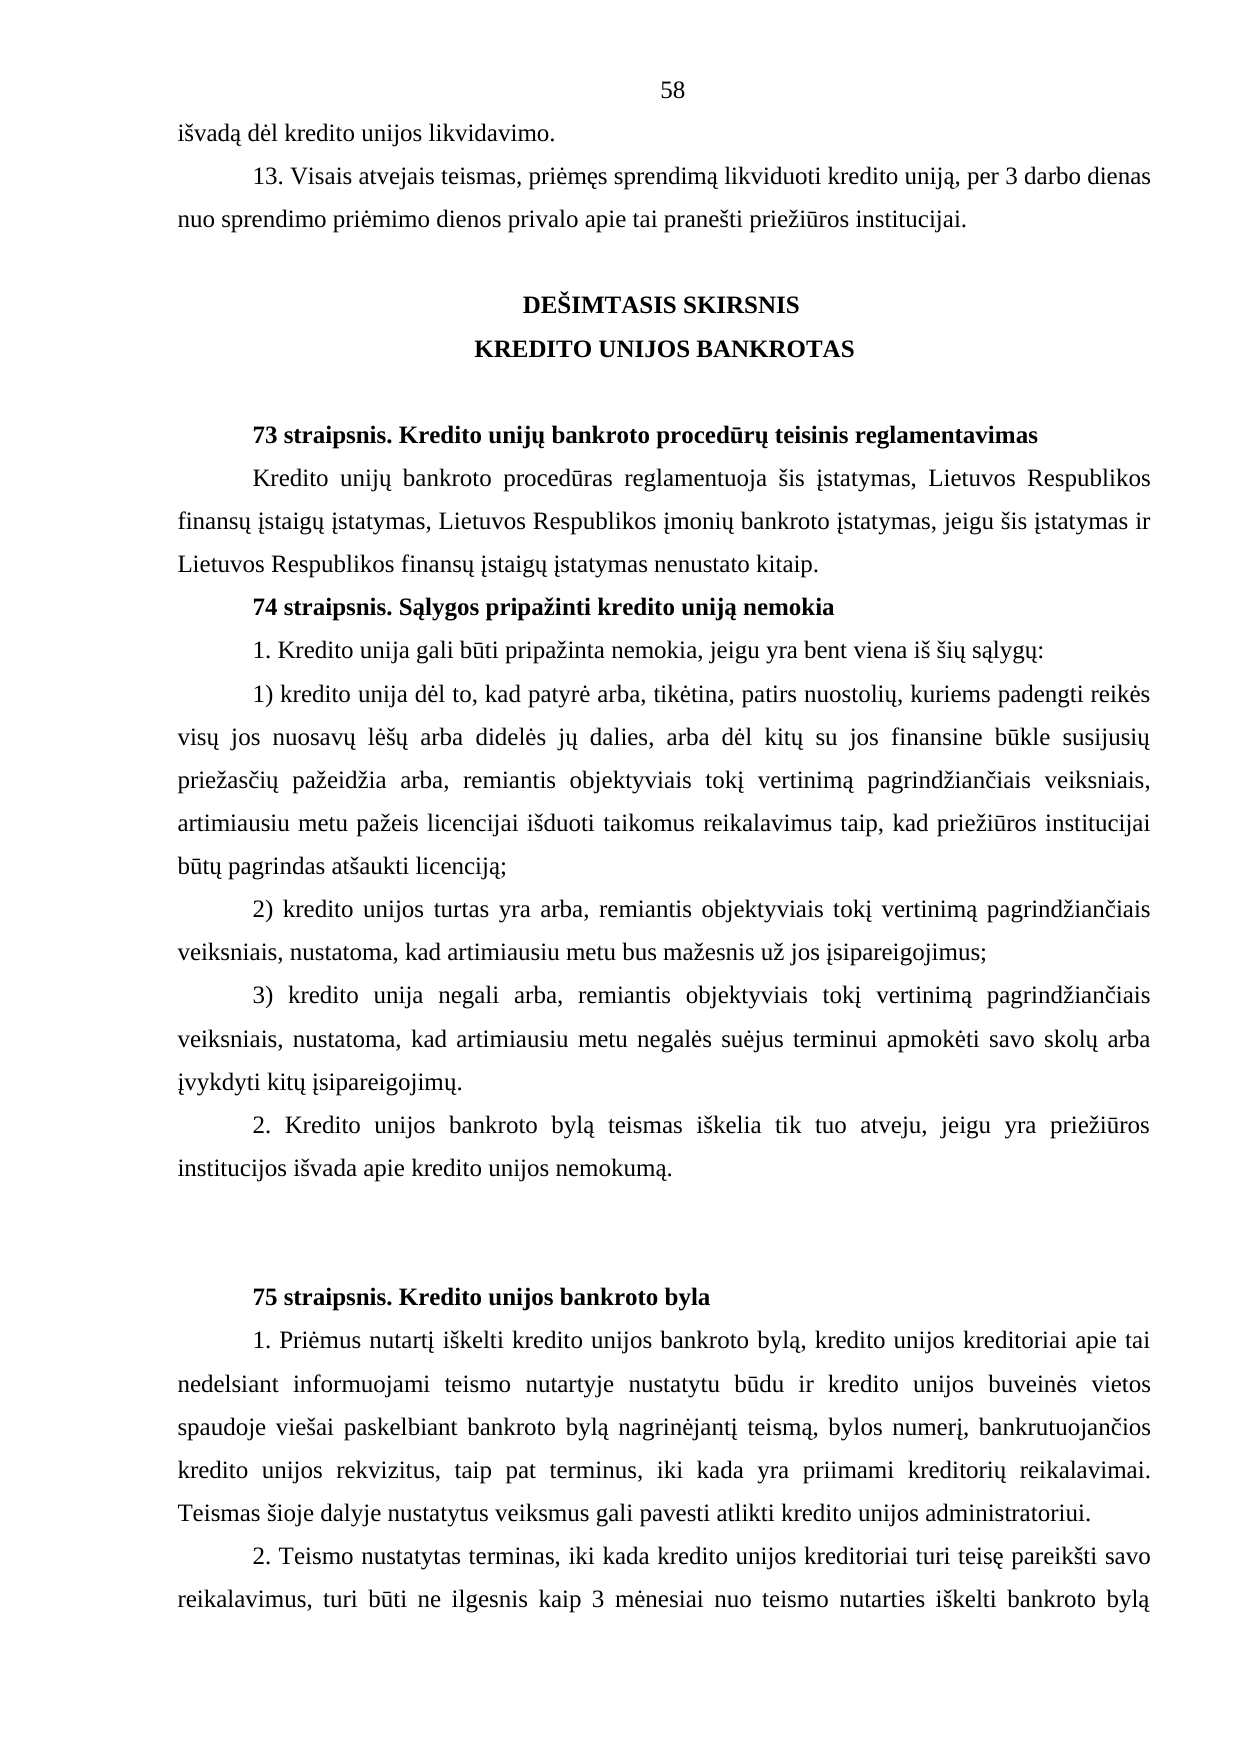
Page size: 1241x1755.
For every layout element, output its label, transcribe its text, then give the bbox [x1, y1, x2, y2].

text 73 straipsnis. Kredito unijų bankroto procedūrų teisinis reglamentavimas [177, 420, 1152, 449]
text 2. Kredito unijos bankroto bylą teismas iškelia tik tuo atveju, jeigu yra priežiūros institucijos išvada apie kredito unijos nemokumą. [177, 1110, 1152, 1182]
text 2. Teismo nustatytas terminas, iki kada kredito unijos kreditoriai turi teisę pareikšti savo reikalavimus, turi būti ne ilgesnis kaip 3 mėnesiai nuo teismo nutarties iškelti bankroto bylą [177, 1541, 1152, 1613]
text Kredito unijų bankroto procedūras reglamentuoja šis įstatymas, Lietuvos Respublikos finansų įstaigų įstatymas, Lietuvos Respublikos įmonių bankroto įstatymas, jeigu šis įstatymas ir Lietuvos Respublikos finansų įstaigų įstatymas nenustato kitaip. [177, 463, 1152, 578]
text 1. Priėmus nutartį iškelti kredito unijos bankroto bylą, kredito unijos kreditoriai apie tai nedelsiant informuojami teismo nutartyje nustatytu būdu ir kredito unijos buveinės vietos spaudoje viešai paskelbiant bankroto bylą nagrinėjantį teismą, bylos numerį, bankrutuojančios kredito unijos rekvizitus, taip pat terminus, iki kada yra priimami kreditorių reikalavimai. Teismas šioje dalyje nustatytus veiksmus gali pavesti atlikti kredito unijos administratoriui. [177, 1326, 1152, 1527]
text 3) kredito unija negali arba, remiantis objektyviais tokį vertinimą pagrindžiančiais veiksniais, nustatoma, kad artimiausiu metu negalės suėjus terminui apmokėti savo skolų arba įvykdyti kitų įsipareigojimų. [177, 981, 1152, 1096]
text 2) kredito unijos turtas yra arba, remiantis objektyviais tokį vertinimą pagrindžiančiais veiksniais, nustatoma, kad artimiausiu metu bus mažesnis už jos įsipareigojimus; [177, 894, 1152, 966]
text 1) kredito unija dėl to, kad patyrė arba, tikėtina, patirs nuostolių, kuriems padengti reikės visų jos nuosavų lėšų arba didelės jų dalies, arba dėl kitų su jos finansine būkle susijusių priežasčių pažeidžia arba, remiantis objektyviais tokį vertinimą pagrindžiančiais veiksniais, artimiausiu metu pažeis licencijai išduoti taikomus reikalavimus taip, kad priežiūros institucijai būtų pagrindas atšaukti licenciją; [177, 679, 1152, 880]
text 13. Visais atvejais teismas, priėmęs sprendimą likviduoti kredito uniją, per 3 darbo dienas nuo sprendimo priėmimo dienos privalo apie tai pranešti priežiūros institucijai. [177, 161, 1152, 233]
text DEŠIMTASIS SKIRSNIS [177, 291, 1152, 319]
text 1. Kredito unija gali būti pripažinta nemokia, jeigu yra bent viena iš šių sąlygų: [177, 636, 1152, 664]
text 75 straipsnis. Kredito unijos bankroto byla [177, 1282, 1152, 1311]
text KREDITO UNIJOS BANKROTAS [177, 334, 1152, 362]
text išvadą dėl kredito unijos likvidavimo. [177, 118, 1152, 147]
text 74 straipsnis. Sąlygos pripažinti kredito uniją nemokia [177, 592, 1152, 621]
